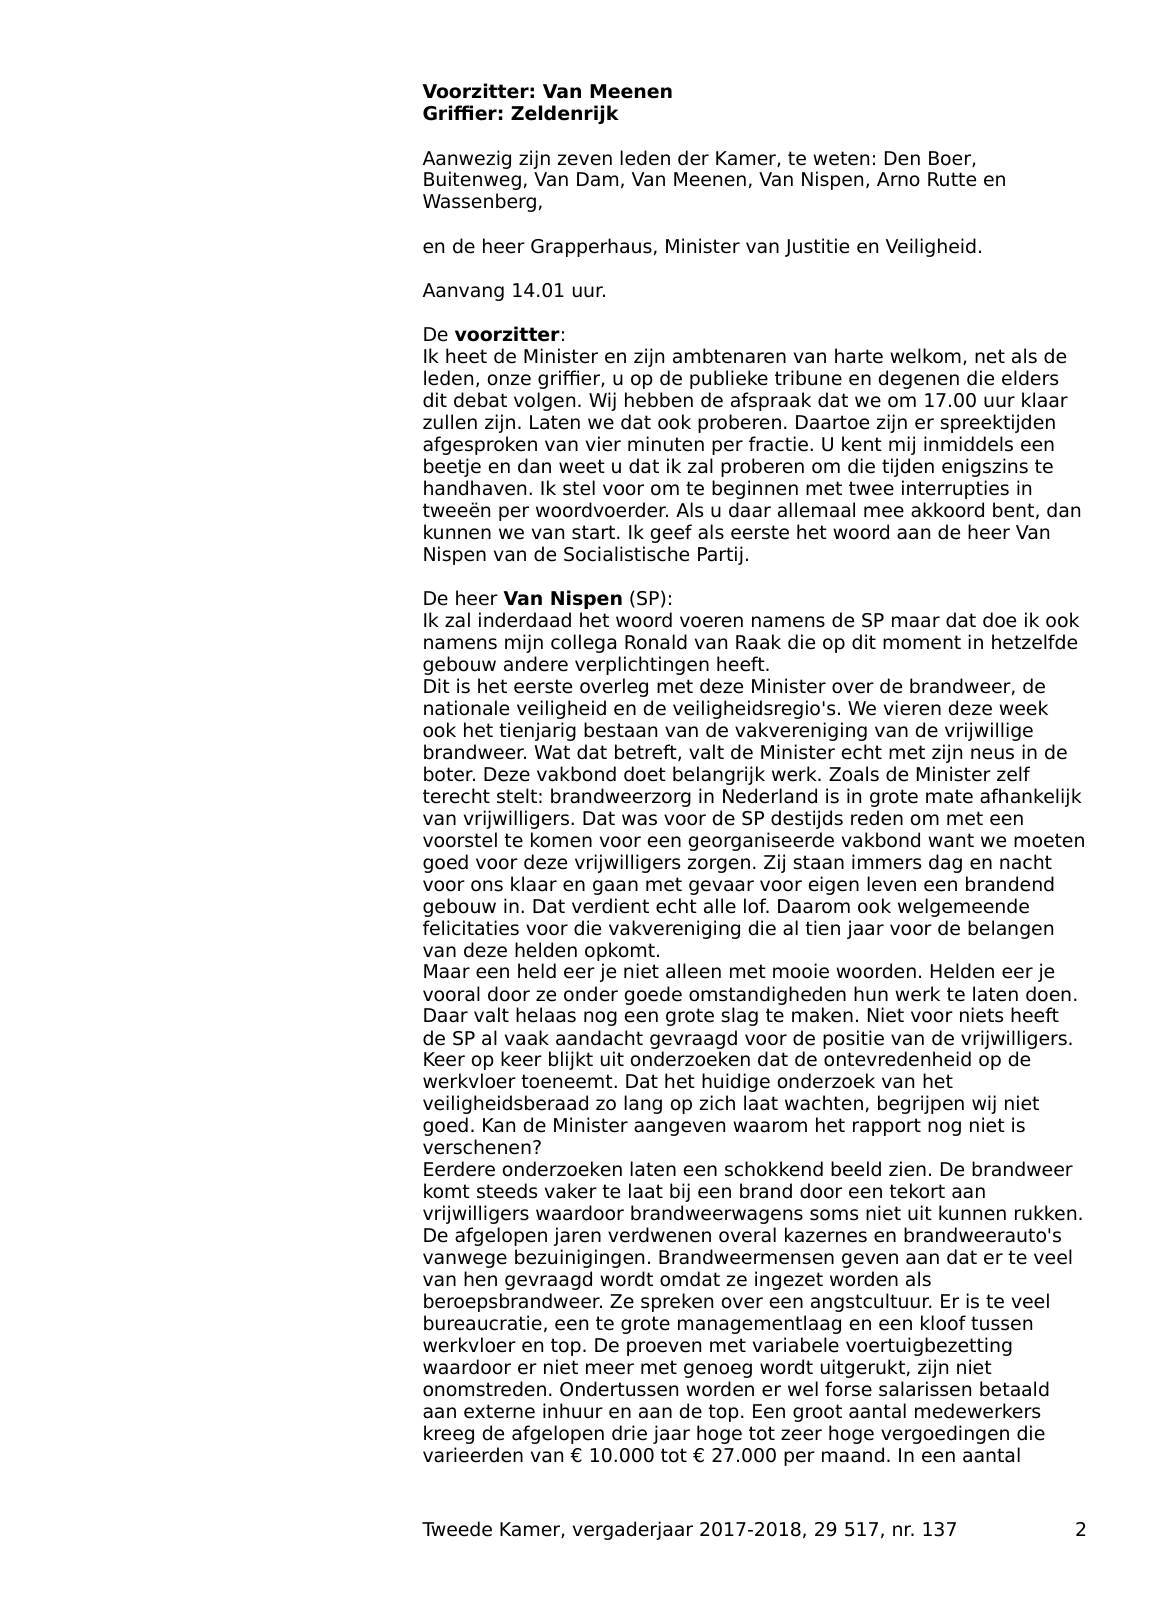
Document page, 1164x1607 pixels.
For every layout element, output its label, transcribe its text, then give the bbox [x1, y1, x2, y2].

text De heer Van Nispen (SP): [422, 588, 1087, 610]
text Dit is het eerste overleg met deze Minister over de brandweer, de nationale veiligheid en de veiligheidsregio's. We vieren deze week ook het tienjarig bestaan van de vakvereniging van de vrijwillige brandweer. Wat dat betreft, valt de Minister echt met zijn neus in de boter. Deze vakbond doet belangrijk werk. Zoals de Minister zelf terecht stelt: brandweerzorg in Nederland is in grote mate afhankelijk van vrijwilligers. Dat was voor de SP destijds reden om met een voorstel te komen voor een georganiseerde vakbond want we moeten goed voor deze vrijwilligers zorgen. Zij staan immers dag en nacht voor ons klaar en gaan met gevaar voor eigen leven een brandend gebouw in. Dat verdient echt alle lof. Daarom ook welgemeende felicitaties voor die vakvereniging die al tien jaar voor de belangen van deze helden opkomt. [422, 676, 1087, 961]
text Voorzitter: Van Meenen [422, 81, 1087, 103]
text Eerdere onderzoeken laten een schokkend beeld zien. De brandweer komt steeds vaker te laat bij een brand door een tekort aan vrijwilligers waardoor brandweerwagens soms niet uit kunnen rukken. De afgelopen jaren verdwenen overal kazernes en brandweerauto's vanwege bezuinigingen. Brandweermensen geven aan dat er te veel van hen gevraagd wordt omdat ze ingezet worden als beroepsbrandweer. Ze spreken over een angstcultuur. Er is te veel bureaucratie, een te grote managementlaag en een kloof tussen werkvloer en top. De proeven met variabele voertuigbezetting waardoor er niet meer met genoeg wordt uitgerukt, zijn niet onomstreden. Ondertussen worden er wel forse salarissen betaald aan externe inhuur en aan de top. Een groot aantal medewerkers kreeg de afgelopen drie jaar hoge tot zeer hoge vergoedingen die varieerden van € 10.000 tot € 27.000 per maand. In een aantal [422, 1159, 1087, 1467]
text Maar een held eer je niet alleen met mooie woorden. Helden eer je vooral door ze onder goede omstandigheden hun werk te laten doen. Daar valt helaas nog een grote slag te maken. Niet voor niets heeft de SP al vaak aandacht gevraagd voor de positie van de vrijwilligers. Keer op keer blijkt uit onderzoeken dat de ontevredenheid op de werkvloer toeneemt. Dat het huidige onderzoek van het veiligheidsberaad zo lang op zich laat wachten, begrijpen wij niet goed. Kan de Minister aangeven waarom het rapport nog niet is verschenen? [422, 961, 1087, 1159]
text Aanvang 14.01 uur. [422, 280, 1087, 302]
text De voorzitter: [422, 324, 1087, 346]
text Ik heet de Minister en zijn ambtenaren van harte welkom, net als de leden, onze griffier, u op de publieke tribune en degenen die elders dit debat volgen. Wij hebben de afspraak dat we om 17.00 uur klaar zullen zijn. Laten we dat ook proberen. Daartoe zijn er spreektijden afgesproken van vier minuten per fractie. U kent mij inmiddels een beetje en dan weet u dat ik zal proberen om die tijden enigszins te handhaven. Ik stel voor om te beginnen met twee interrupties in tweeën per woordvoerder. Als u daar allemaal mee akkoord bent, dan kunnen we van start. Ik geef als eerste het woord aan de heer Van Nispen van de Socialistische Partij. [422, 346, 1087, 566]
text Ik zal inderdaad het woord voeren namens de SP maar dat doe ik ook namens mijn collega Ronald van Raak die op dit moment in hetzelfde gebouw andere verplichtingen heeft. [422, 610, 1087, 676]
text Aanwezig zijn zeven leden der Kamer, te weten: Den Boer, Buitenweg, Van Dam, Van Meenen, Van Nispen, Arno Rutte en Wassenberg, [422, 147, 1087, 213]
text en de heer Grapperhaus, Minister van Justitie en Veiligheid. [422, 236, 1087, 257]
text Griffier: Zeldenrijk [422, 103, 1087, 125]
